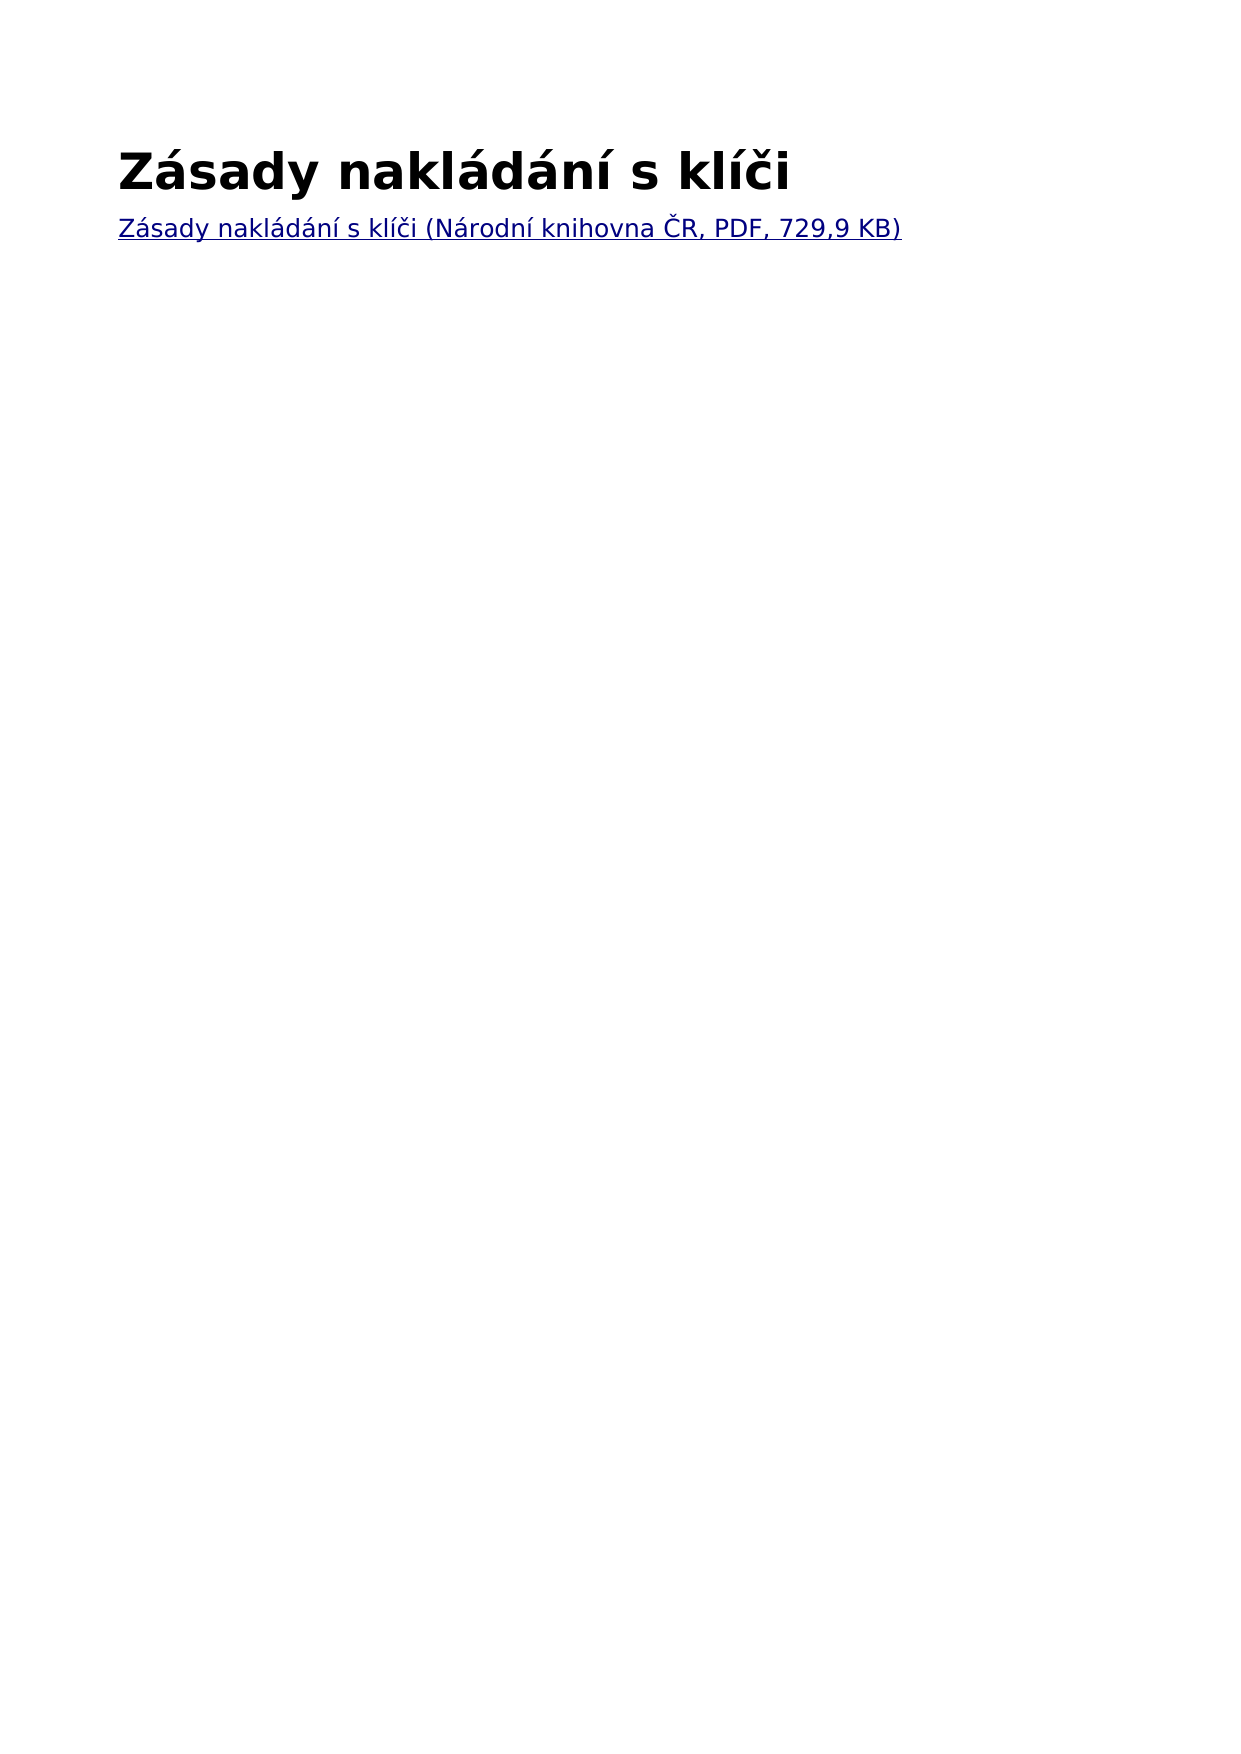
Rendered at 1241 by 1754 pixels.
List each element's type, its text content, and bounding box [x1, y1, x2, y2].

subtitle Zásady nakládání s klíči [118, 143, 1122, 201]
text Zásady nakládání s klíči (Národní knihovna ČR, PDF, 729,9 KB) [118, 214, 1122, 243]
